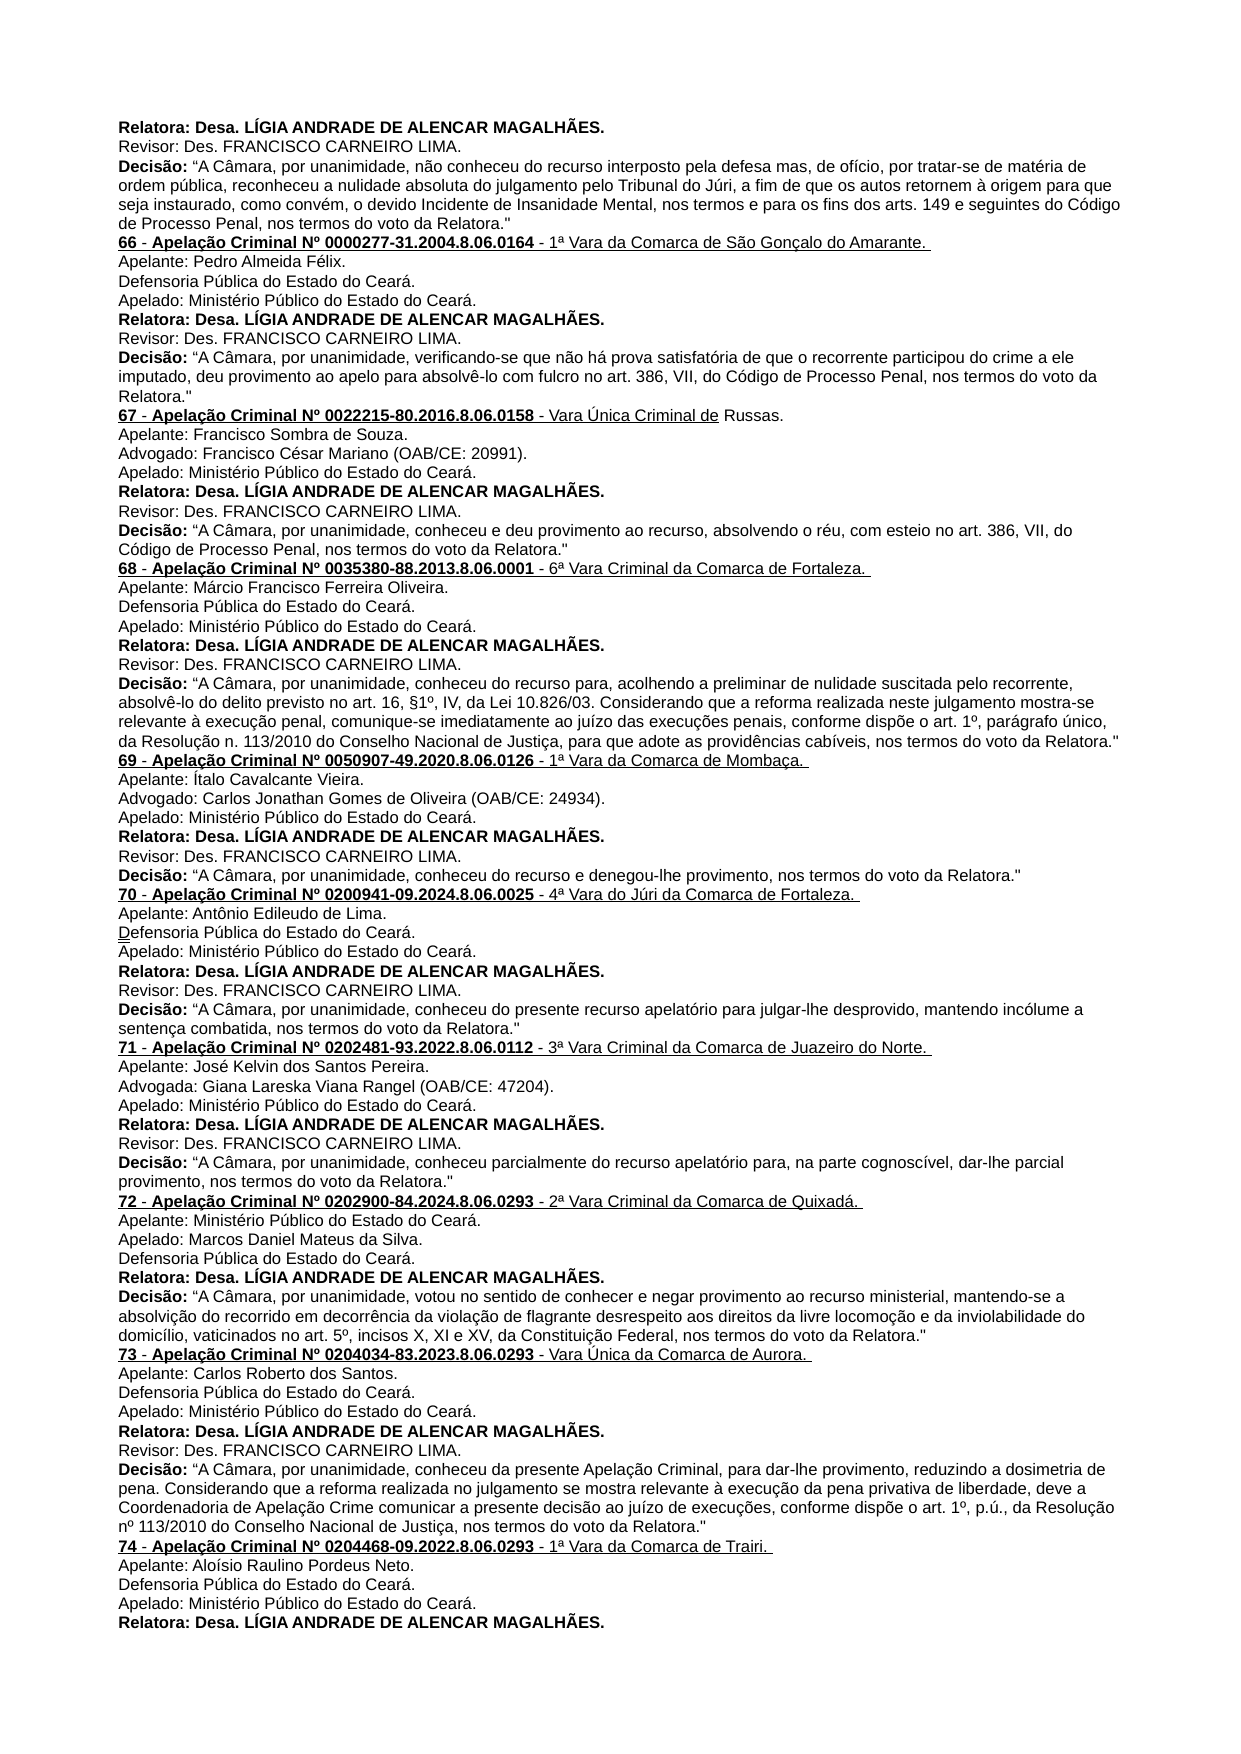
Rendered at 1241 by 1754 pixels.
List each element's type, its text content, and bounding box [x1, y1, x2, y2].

text Revisor: Des. FRANCISCO CARNEIRO LIMA. [118, 846, 1122, 866]
text Revisor: Des. FRANCISCO CARNEIRO LIMA. [118, 981, 1122, 1000]
text Advogado: Carlos Jonathan Gomes de Oliveira (OAB/CE: 24934). [118, 789, 1122, 808]
text Decisão: “A Câmara, por unanimidade, conheceu do recurso e denegou-lhe provimento, nos termos do voto da Relatora." [118, 866, 1122, 885]
text Apelante: José Kelvin dos Santos Pereira. [118, 1057, 1122, 1076]
text Defensoria Pública do Estado do Ceará. [118, 271, 1122, 291]
text Decisão: “A Câmara, por unanimidade, conheceu do presente recurso apelatório para julgar-lhe desprovido, mantendo incólume a sentença combatida, nos termos do voto da Relatora." [118, 1000, 1122, 1038]
text 66 - Apelação Criminal Nº 0000277-31.2004.8.06.0164 - 1ª Vara da Comarca de São Gonçalo do Amarante. [118, 233, 1122, 252]
text Apelante: Aloísio Raulino Pordeus Neto. [118, 1556, 1122, 1575]
text Relatora: Desa. LÍGIA ANDRADE DE ALENCAR MAGALHÃES. [118, 961, 1122, 981]
text Apelante: Márcio Francisco Ferreira Oliveira. [118, 578, 1122, 597]
text Revisor: Des. FRANCISCO CARNEIRO LIMA. [118, 1134, 1122, 1153]
text Apelado: Ministério Público do Estado do Ceará. [118, 463, 1122, 482]
text Apelado: Ministério Público do Estado do Ceará. [118, 1594, 1122, 1613]
text Defensoria Pública do Estado do Ceará. [118, 923, 1122, 942]
text Relatora: Desa. LÍGIA ANDRADE DE ALENCAR MAGALHÃES. [118, 1613, 1122, 1632]
text 71 - Apelação Criminal Nº 0202481-93.2022.8.06.0112 - 3ª Vara Criminal da Comarca de Juazeiro do Norte. [118, 1038, 1122, 1057]
text Decisão: “A Câmara, por unanimidade, votou no sentido de conhecer e negar provimento ao recurso ministerial, mantendo-se a absolvição do recorrido em decorrência da violação de flagrante desrespeito aos direitos da livre locomoção e da inviolabilidade do domicílio, vaticinados no art. 5º, incisos X, XI e XV, da Constituição Federal, nos termos do voto da Relatora." [118, 1287, 1122, 1345]
text Revisor: Des. FRANCISCO CARNEIRO LIMA. [118, 1441, 1122, 1460]
text Advogada: Giana Lareska Viana Rangel (OAB/CE: 47204). [118, 1076, 1122, 1096]
text Relatora: Desa. LÍGIA ANDRADE DE ALENCAR MAGALHÃES. [118, 482, 1122, 501]
text 69 - Apelação Criminal Nº 0050907-49.2020.8.06.0126 - 1ª Vara da Comarca de Mombaça. [118, 751, 1122, 770]
text Apelado: Marcos Daniel Mateus da Silva. [118, 1230, 1122, 1249]
text Relatora: Desa. LÍGIA ANDRADE DE ALENCAR MAGALHÃES. [118, 118, 1122, 137]
text Decisão: “A Câmara, por unanimidade, conheceu do recurso para, acolhendo a preliminar de nulidade suscitada pelo recorrente, absolvê-lo do delito previsto no art. 16, §1º, IV, da Lei 10.826/03. Considerando que a reforma realizada neste julgamento mostra-se relevante à execução penal, comunique-se imediatamente ao juízo das execuções penais, conforme dispõe o art. 1º, parágrafo único, da Resolução n. 113/2010 do Conselho Nacional de Justiça, para que adote as providências cabíveis, nos termos do voto da Relatora." [118, 674, 1122, 751]
text 70 - Apelação Criminal Nº 0200941-09.2024.8.06.0025 - 4ª Vara do Júri da Comarca de Fortaleza. [118, 885, 1122, 904]
text 74 - Apelação Criminal Nº 0204468-09.2022.8.06.0293 - 1ª Vara da Comarca de Trairi. [118, 1536, 1122, 1556]
text Relatora: Desa. LÍGIA ANDRADE DE ALENCAR MAGALHÃES. [118, 1115, 1122, 1134]
text 72 - Apelação Criminal Nº 0202900-84.2024.8.06.0293 - 2ª Vara Criminal da Comarca de Quixadá. [118, 1191, 1122, 1211]
text Relatora: Desa. LÍGIA ANDRADE DE ALENCAR MAGALHÃES. [118, 1268, 1122, 1287]
text Advogado: Francisco César Mariano (OAB/CE: 20991). [118, 444, 1122, 463]
text Apelado: Ministério Público do Estado do Ceará. [118, 616, 1122, 636]
text Apelado: Ministério Público do Estado do Ceará. [118, 1096, 1122, 1115]
text Defensoria Pública do Estado do Ceará. [118, 1575, 1122, 1594]
text Defensoria Pública do Estado do Ceará. [118, 1383, 1122, 1402]
text Revisor: Des. FRANCISCO CARNEIRO LIMA. [118, 329, 1122, 348]
text Revisor: Des. FRANCISCO CARNEIRO LIMA. [118, 137, 1122, 156]
text Defensoria Pública do Estado do Ceará. [118, 597, 1122, 616]
text Apelado: Ministério Público do Estado do Ceará. [118, 808, 1122, 827]
text Apelado: Ministério Público do Estado do Ceará. [118, 1402, 1122, 1421]
text Relatora: Desa. LÍGIA ANDRADE DE ALENCAR MAGALHÃES. [118, 1421, 1122, 1441]
text Apelante: Ministério Público do Estado do Ceará. [118, 1211, 1122, 1230]
text Apelante: Francisco Sombra de Souza. [118, 425, 1122, 444]
text 68 - Apelação Criminal Nº 0035380-88.2013.8.06.0001 - 6ª Vara Criminal da Comarca de Fortaleza. [118, 559, 1122, 578]
text Revisor: Des. FRANCISCO CARNEIRO LIMA. [118, 501, 1122, 521]
text Defensoria Pública do Estado do Ceará. [118, 1249, 1122, 1268]
text Relatora: Desa. LÍGIA ANDRADE DE ALENCAR MAGALHÃES. [118, 827, 1122, 846]
text Apelante: Carlos Roberto dos Santos. [118, 1364, 1122, 1383]
text Apelante: Pedro Almeida Félix. [118, 252, 1122, 271]
text Relatora: Desa. LÍGIA ANDRADE DE ALENCAR MAGALHÃES. [118, 636, 1122, 655]
text Apelado: Ministério Público do Estado do Ceará. [118, 942, 1122, 961]
text Decisão: “A Câmara, por unanimidade, conheceu e deu provimento ao recurso, absolvendo o réu, com esteio no art. 386, VII, do Código de Processo Penal, nos termos do voto da Relatora." [118, 521, 1122, 559]
text Decisão: “A Câmara, por unanimidade, verificando-se que não há prova satisfatória de que o recorrente participou do crime a ele imputado, deu provimento ao apelo para absolvê-lo com fulcro no art. 386, VII, do Código de Processo Penal, nos termos do voto da Relatora." [118, 348, 1122, 406]
text Apelado: Ministério Público do Estado do Ceará. [118, 291, 1122, 310]
text Apelante: Ítalo Cavalcante Vieira. [118, 770, 1122, 789]
text Decisão: “A Câmara, por unanimidade, conheceu parcialmente do recurso apelatório para, na parte cognoscível, dar-lhe parcial provimento, nos termos do voto da Relatora." [118, 1153, 1122, 1191]
text Decisão: “A Câmara, por unanimidade, conheceu da presente Apelação Criminal, para dar-lhe provimento, reduzindo a dosimetria de pena. Considerando que a reforma realizada no julgamento se mostra relevante à execução da pena privativa de liberdade, deve a Coordenadoria de Apelação Crime comunicar a presente decisão ao juízo de execuções, conforme dispõe o art. 1º, p.ú., da Resolução nº 113/2010 do Conselho Nacional de Justiça, nos termos do voto da Relatora." [118, 1460, 1122, 1536]
text Revisor: Des. FRANCISCO CARNEIRO LIMA. [118, 655, 1122, 674]
text Relatora: Desa. LÍGIA ANDRADE DE ALENCAR MAGALHÃES. [118, 310, 1122, 329]
text 67 - Apelação Criminal Nº 0022215-80.2016.8.06.0158 - Vara Única Criminal de Russas. [118, 406, 1122, 425]
text 73 - Apelação Criminal Nº 0204034-83.2023.8.06.0293 - Vara Única da Comarca de Aurora. [118, 1345, 1122, 1364]
text Decisão: “A Câmara, por unanimidade, não conheceu do recurso interposto pela defesa mas, de ofício, por tratar-se de matéria de ordem pública, reconheceu a nulidade absoluta do julgamento pelo Tribunal do Júri, a fim de que os autos retornem à origem para que seja instaurado, como convém, o devido Incidente de Insanidade Mental, nos termos e para os fins dos arts. 149 e seguintes do Código de Processo Penal, nos termos do voto da Relatora." [118, 156, 1122, 233]
text Apelante: Antônio Edileudo de Lima. [118, 904, 1122, 923]
